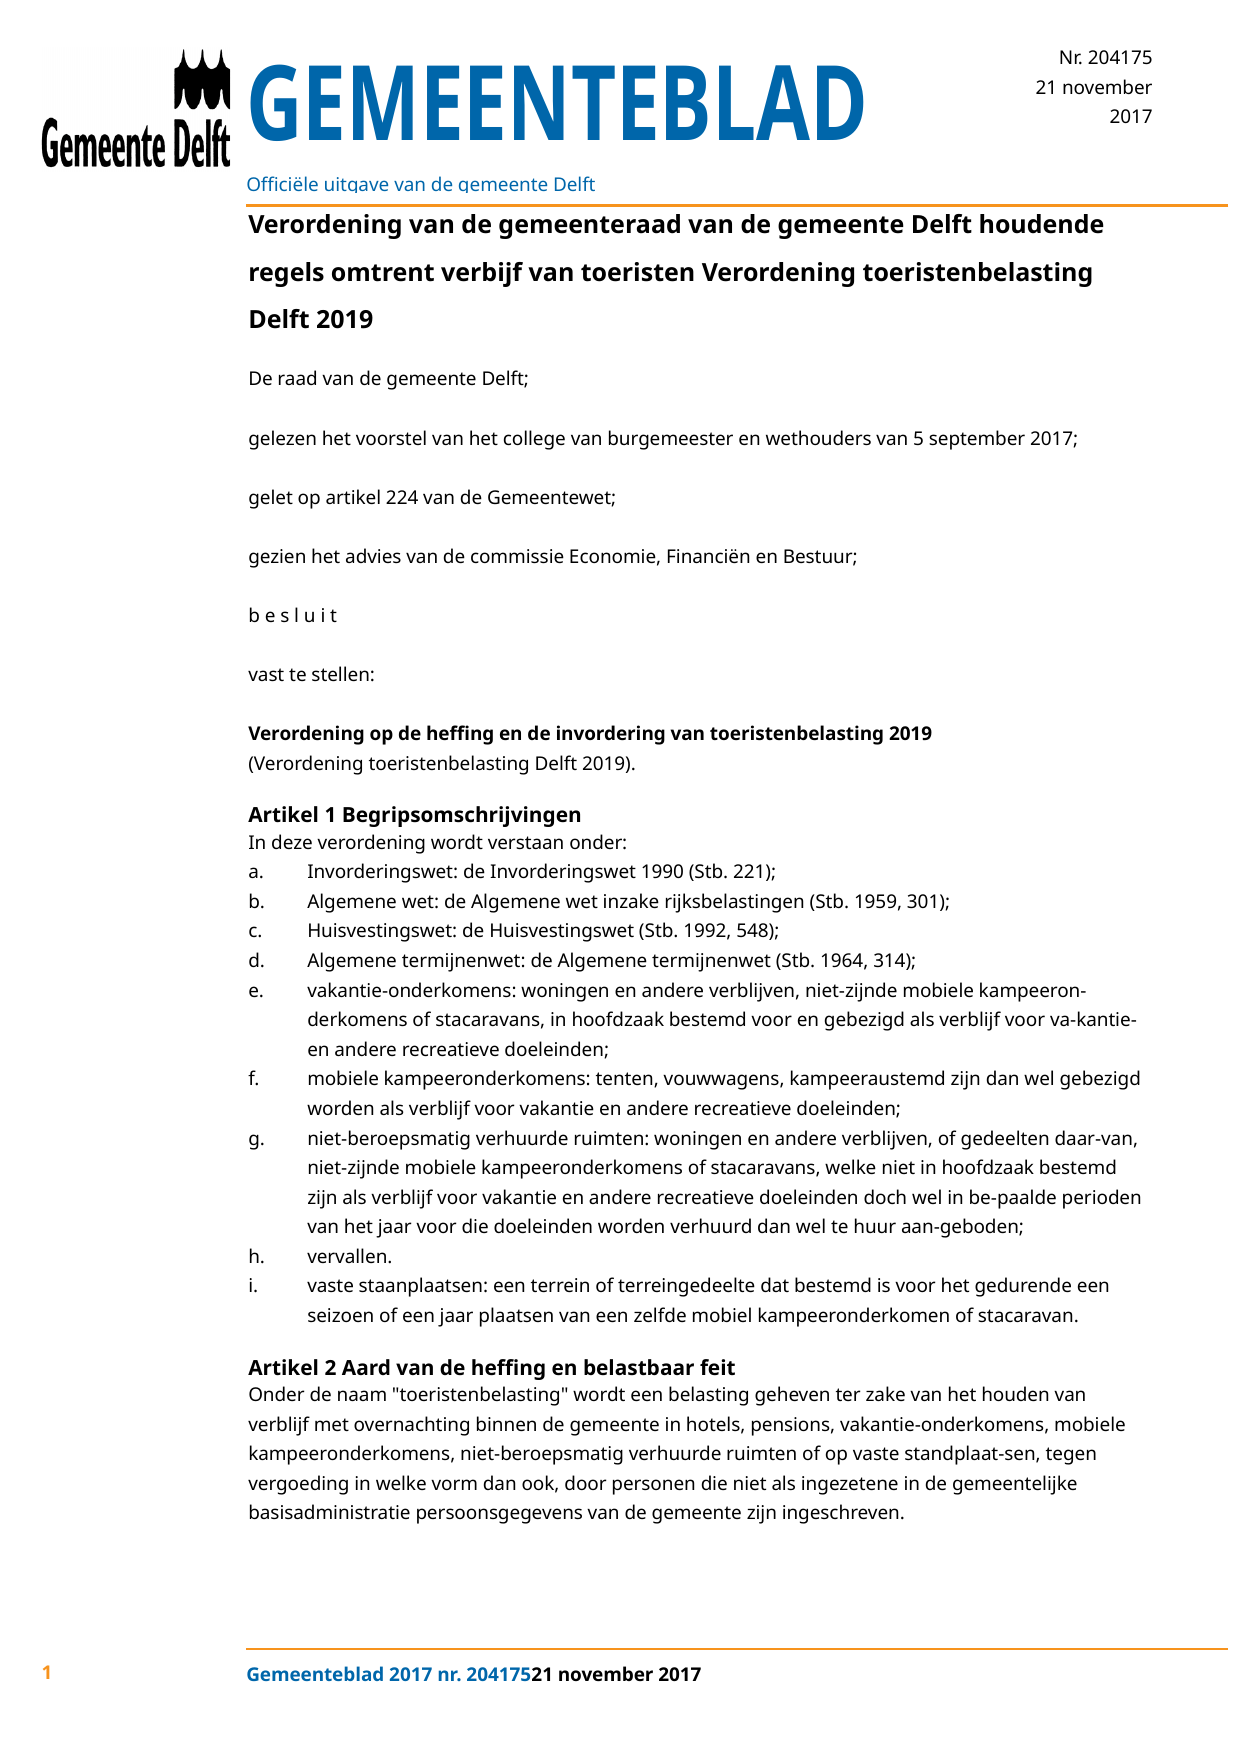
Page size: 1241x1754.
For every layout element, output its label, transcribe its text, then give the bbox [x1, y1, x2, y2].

text Verordening van de gemeenteraad van de gemeente Delft houdende regels omtrent verbijf van toeristen Verordening toeristenbelasting Delft 2019 [248, 207, 1152, 336]
text gelet op artikel 224 van de Gemeentewet; [248, 484, 1152, 509]
list vakantie-onderkomens: woningen en andere verblijven, niet-zijnde mobiele kampeeron-derkomens of stacaravans, in hoofdzaak bestemd voor en gebezigd als verblijf voor va-kantie- en andere recreatieve doeleinden; [248, 977, 1152, 1062]
text Onder de naam "toeristenbelasting" wordt een belasting geheven ter zake van het houden van verblijf met overnachting binnen de gemeente in hotels, pensions, vakantie-onderkomens, mobiele kampeeronderkomens, niet-beroepsmatig verhuurde ruimten of op vaste standplaat-sen, tegen vergoeding in welke vorm dan ook, door personen die niet als ingezetene in de gemeentelijke basisadministratie persoonsgegevens van de gemeente zijn ingeschreven. [248, 1381, 1152, 1525]
text (Verordening toeristenbelasting Delft 2019). [248, 750, 1152, 776]
list Invorderingswet: de Invorderingswet 1990 (Stb. 221); [248, 858, 1152, 884]
list niet-beroepsmatig verhuurde ruimten: woningen en andere verblijven, of gedeelten daar-van, niet-zijnde mobiele kampeeronderkomens of stacaravans, welke niet in hoofdzaak bestemd zijn als verblijf voor vakantie en andere recreatieve doeleinden doch wel in be-paalde perioden van het jaar voor die doeleinden worden verhuurd dan wel te huur aan-geboden; [248, 1125, 1152, 1239]
text gezien het advies van de commissie Economie, Financiën en Bestuur; [248, 543, 1152, 569]
list vervallen. [248, 1243, 1152, 1269]
list Algemene wet: de Algemene wet inzake rijksbelastingen (Stb. 1959, 301); [248, 888, 1152, 914]
text In deze verordening wordt verstaan onder: [248, 829, 1152, 855]
text Artikel 2 Aard van de heffing en belastbaar feit [248, 1353, 1152, 1381]
list vaste staanplaatsen: een terrein of terreingedeelte dat bestemd is voor het gedurende een seizoen of een jaar plaatsen van een zelfde mobiel kampeeronderkomen of stacaravan. [248, 1273, 1152, 1328]
list Algemene termijnenwet: de Algemene termijnenwet (Stb. 1964, 314); [248, 947, 1152, 973]
text Artikel 1 Begripsomschrijvingen [248, 801, 1152, 829]
text b e s l u i t [248, 602, 1152, 628]
text De raad van de gemeente Delft; [248, 366, 1152, 391]
text vast te stellen: [248, 661, 1152, 687]
text Verordening op de heffing en de invordering van toeristenbelasting 2019 [248, 721, 1152, 746]
text gelezen het voorstel van het college van burgemeester en wethouders van 5 september 2017; [248, 425, 1152, 450]
list Huisvestingswet: de Huisvestingswet (Stb. 1992, 548); [248, 918, 1152, 943]
list mobiele kampeeronderkomens: tenten, vouwwagens, kampeeraustemd zijn dan wel gebezigd worden als verblijf voor vakantie en andere recreatieve doeleinden; [248, 1066, 1152, 1121]
picture [41, 47, 231, 172]
